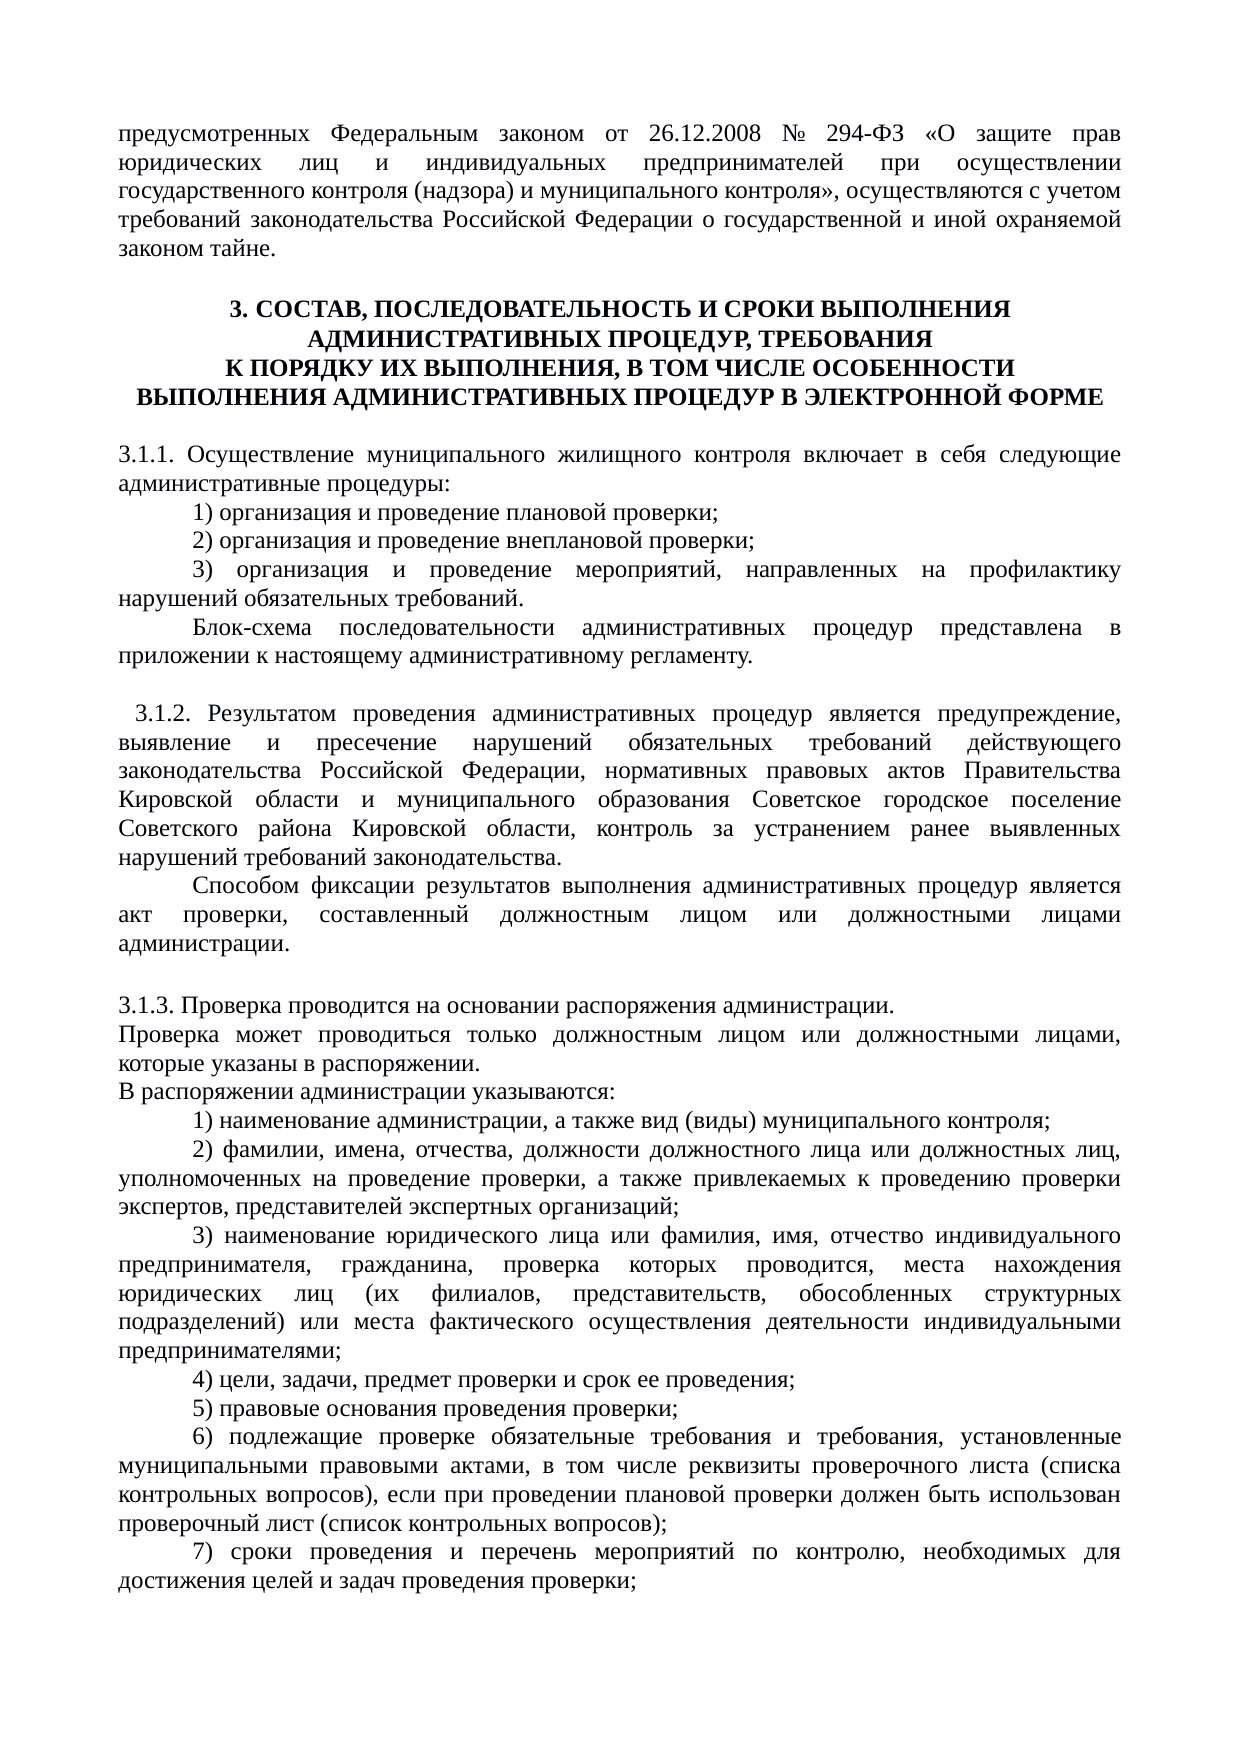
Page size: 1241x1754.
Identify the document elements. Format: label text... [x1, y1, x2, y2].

text 4) цели, задачи, предмет проверки и срок ее проведения; [118, 1364, 1122, 1393]
text 3.1.3. Проверка проводится на основании распоряжения администрации. [118, 990, 1122, 1019]
text 1) организация и проведение плановой проверки; [118, 497, 1122, 525]
text К ПОРЯДКУ ИХ ВЫПОЛНЕНИЯ, В ТОМ ЧИСЛЕ ОСОБЕННОСТИ [118, 353, 1122, 382]
text 3.1.1. Осуществление муниципального жилищного контроля включает в себя следующие административные процедуры: [118, 439, 1122, 497]
text 3) наименование юридического лица или фамилия, имя, отчество индивидуального предпринимателя, гражданина, проверка которых проводится, места нахождения юридических лиц (их филиалов, представительств, обособленных структурных подразделений) или места фактического осуществления деятельности индивидуальными предпринимателями; [118, 1220, 1122, 1364]
text 6) подлежащие проверке обязательные требования и требования, установленные муниципальными правовыми актами, в том числе реквизиты проверочного листа (списка контрольных вопросов), если при проведении плановой проверки должен быть использован проверочный лист (список контрольных вопросов); [118, 1421, 1122, 1536]
text Способом фиксации результатов выполнения административных процедур является акт проверки, составленный должностным лицом или должностными лицами администрации. [118, 870, 1122, 957]
text 2) организация и проведение внеплановой проверки; [118, 525, 1122, 554]
text АДМИНИСТРАТИВНЫХ ПРОЦЕДУР, ТРЕБОВАНИЯ [118, 324, 1122, 353]
text 3.1.2. Результатом проведения административных процедур является предупреждение, выявление и пресечение нарушений обязательных требований действующего законодательства Российской Федерации, нормативных правовых актов Правительства Кировской области и муниципального образования Советское городское поселение Советского района Кировской области, контроль за устранением ранее выявленных нарушений требований законодательства. [118, 698, 1122, 870]
text Блок-схема последовательности административных процедур представлена в приложении к настоящему административному регламенту. [118, 612, 1122, 669]
text ВЫПОЛНЕНИЯ АДМИНИСТРАТИВНЫХ ПРОЦЕДУР В ЭЛЕКТРОННОЙ ФОРМЕ [118, 382, 1122, 410]
text предусмотренных Федеральным законом от 26.12.2008 № 294-ФЗ «О защите прав юридических лиц и индивидуальных предпринимателей при осуществлении государственного контроля (надзора) и муниципального контроля», осуществляются с учетом требований законодательства Российской Федерации о государственной и иной охраняемой законом тайне. [118, 118, 1122, 262]
text 2) фамилии, имена, отчества, должности должностного лица или должностных лиц, уполномоченных на проведение проверки, а также привлекаемых к проведению проверки экспертов, представителей экспертных организаций; [118, 1134, 1122, 1220]
text 1) наименование администрации, а также вид (виды) муниципального контроля; [118, 1105, 1122, 1134]
text 3. СОСТАВ, ПОСЛЕДОВАТЕЛЬНОСТЬ И СРОКИ ВЫПОЛНЕНИЯ [118, 291, 1122, 324]
text 5) правовые основания проведения проверки; [118, 1393, 1122, 1421]
text В распоряжении администрации указываются: [118, 1076, 1122, 1105]
text Проверка может проводиться только должностным лицом или должностными лицами, которые указаны в распоряжении. [118, 1019, 1122, 1076]
text 3) организация и проведение мероприятий, направленных на профилактику нарушений обязательных требований. [118, 554, 1122, 612]
text 7) сроки проведения и перечень мероприятий по контролю, необходимых для достижения целей и задач проведения проверки; [118, 1536, 1122, 1594]
